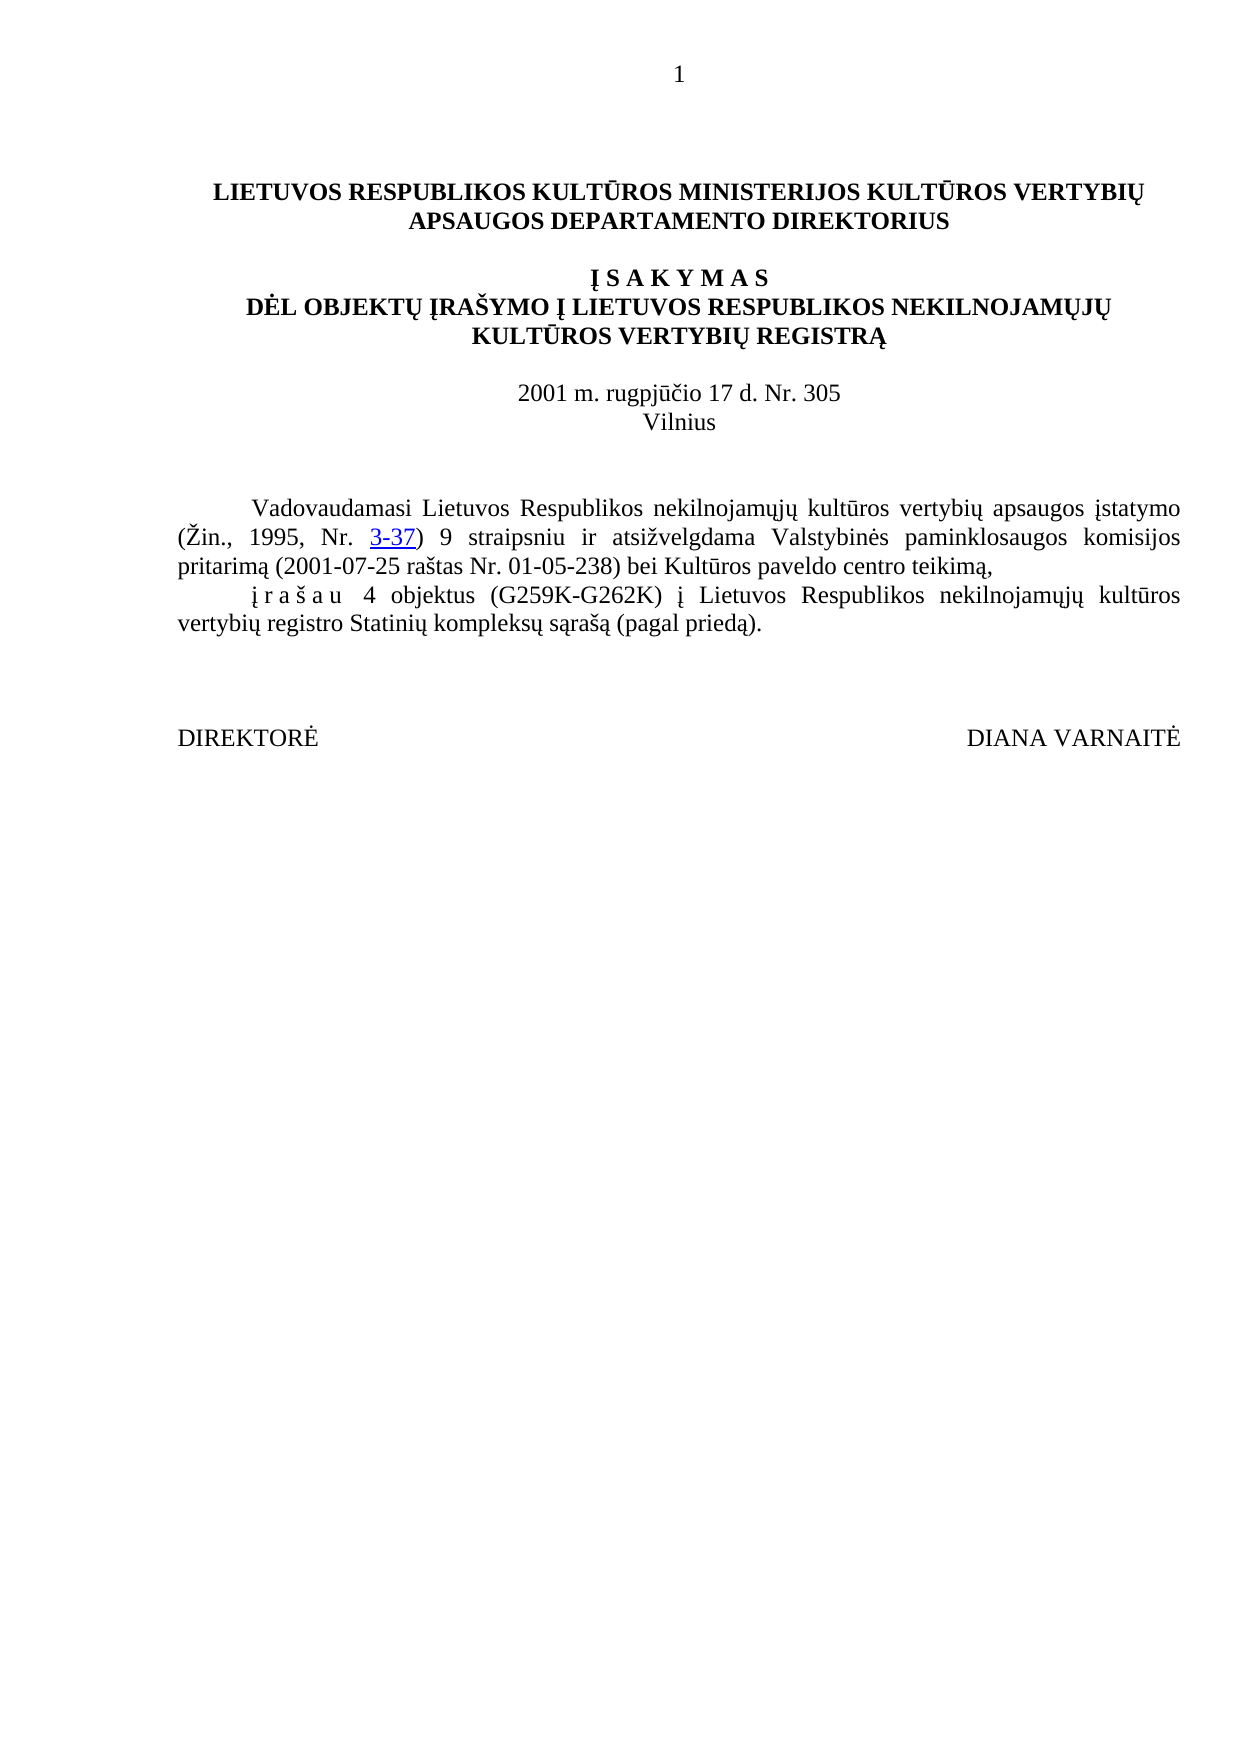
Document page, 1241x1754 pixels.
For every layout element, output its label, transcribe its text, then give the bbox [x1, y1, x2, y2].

text LIETUVOS RESPUBLIKOS KULTŪROS MINISTERIJOS KULTŪROS VERTYBIŲ APSAUGOS DEPARTAMENTO DIREKTORIUS [177, 177, 1181, 235]
text Vadovaudamasi Lietuvos Respublikos nekilnojamųjų kultūros vertybių apsaugos įstatymo (Žin., 1995, Nr. 3-37) 9 straipsniu ir atsižvelgdama Valstybinės paminklosaugos komisijos pritarimą (2001-07-25 raštas Nr. 01-05-238) bei Kultūros paveldo centro teikimą, [177, 493, 1181, 580]
text įrašau 4 objektus (G259K-G262K) į Lietuvos Respublikos nekilnojamųjų kultūros vertybių registro Statinių kompleksų sąrašą (pagal priedą). [177, 580, 1181, 637]
text 2001 m. rugpjūčio 17 d. Nr. 305 [177, 378, 1181, 407]
text Vilnius [177, 407, 1181, 436]
text Į S A K Y M A S [177, 263, 1181, 292]
text DĖL OBJEKTŲ ĮRAŠYMO Į LIETUVOS RESPUBLIKOS NEKILNOJAMŲJŲ KULTŪROS VERTYBIŲ REGISTRĄ [177, 292, 1181, 350]
text Direktorė Diana Varnaitė [177, 723, 1181, 752]
